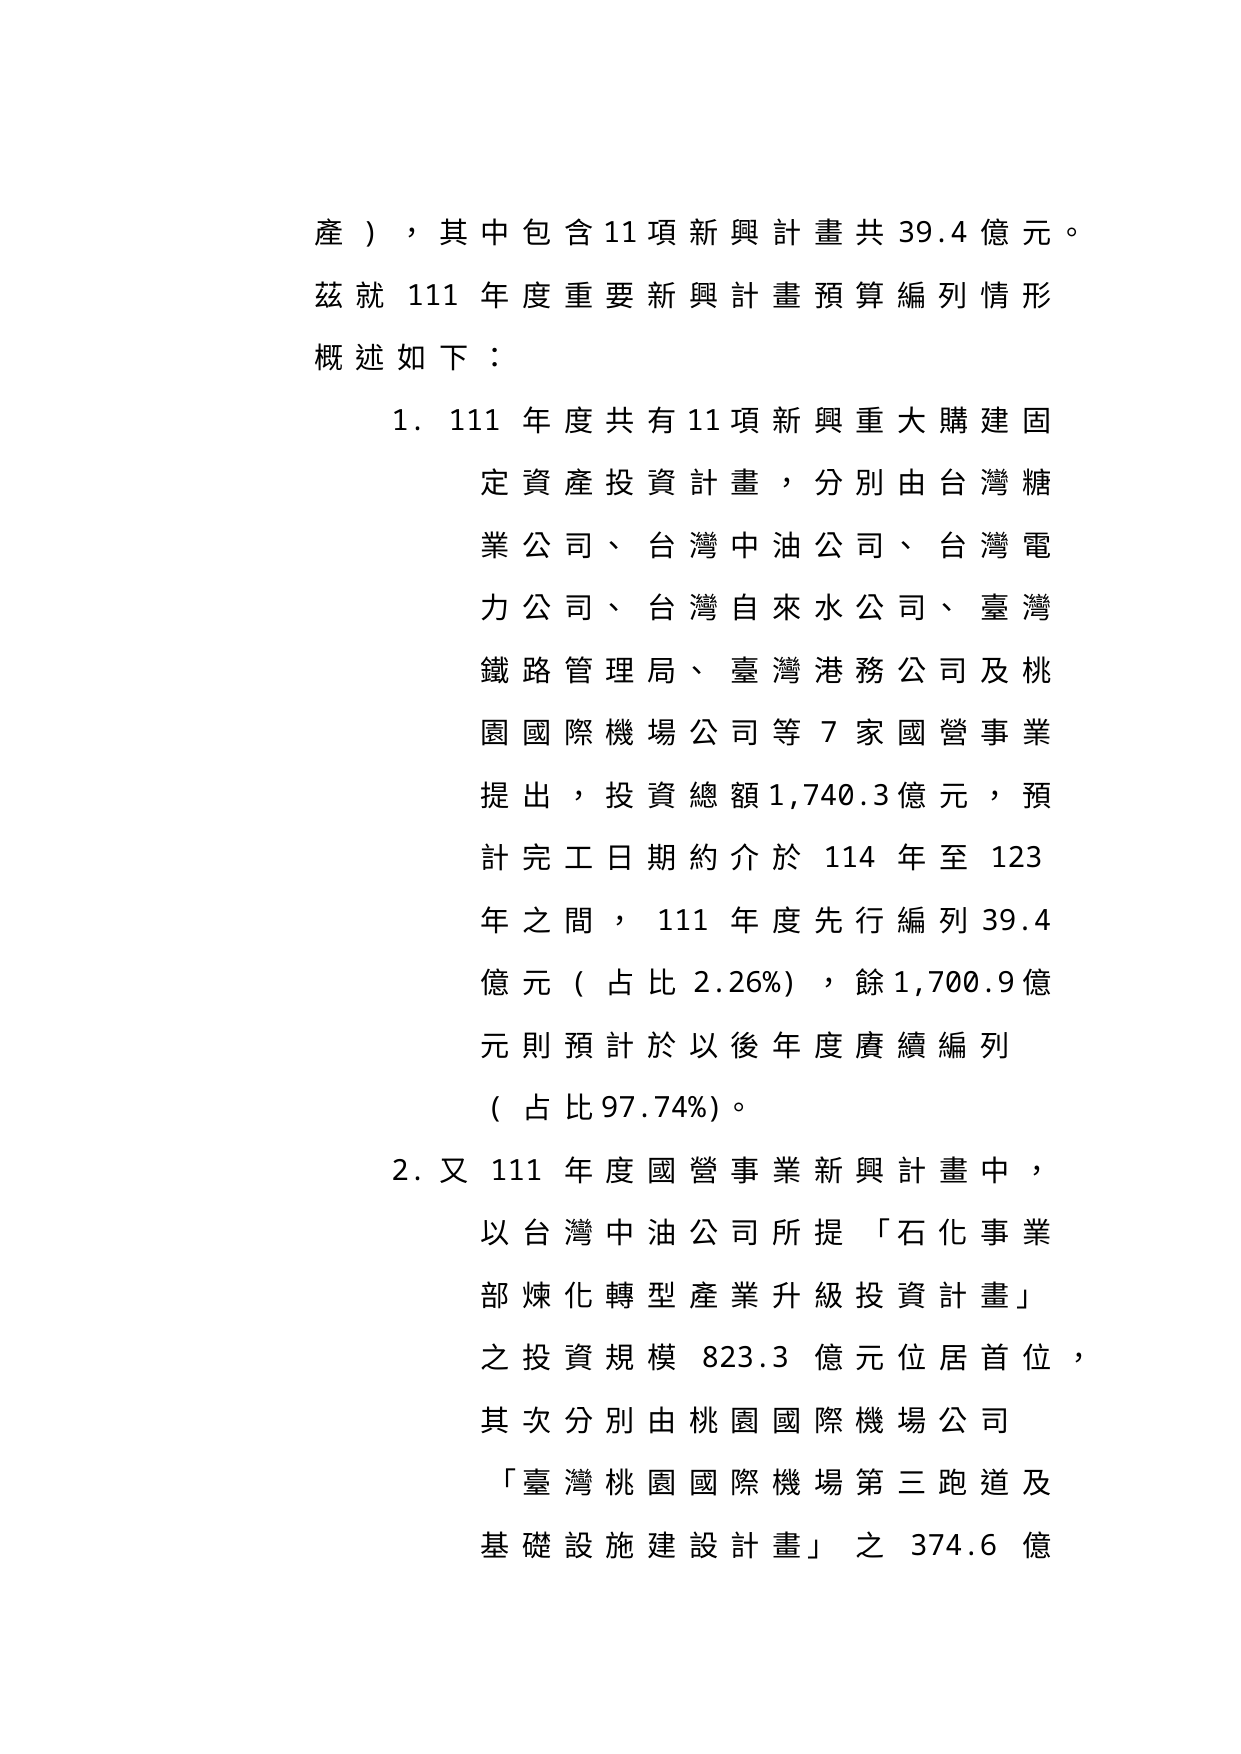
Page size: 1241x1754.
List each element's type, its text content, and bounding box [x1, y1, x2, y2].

list 111年度共有11項新興重大購建固定資產投資計畫，分別由台灣糖業公司、台灣中油公司、台灣電力公司、台灣自來水公司、臺灣鐵路管理局、臺灣港務公司及桃園國際機場公司等7家國營事業提出，投資總額1,740.3億元，預計完工日期約介於114年至123年之間，111年度先行編列39.4億元(占比2.26%)，餘1,700.9億元則預計於以後年度賡續編列(占比97.74%)。 [360, 377, 1058, 1127]
list 又111年度國營事業新興計畫中，以台灣中油公司所提「石化事業部煉化轉型產業升級投資計畫」之投資規模823.3億元位居首位，其次分別由桃園國際機場公司「臺灣桃園國際機場第三跑道及基礎設施建設計畫」之374.6億元及台灣電力公司「寶山超高壓變電所新建計畫」之148.3億元分居第二及第三名，另臺灣鐵路管理局「高雄機廠潮州基地二期工程建設計畫」之投資規模亦逾百億元，為121.5億元（詳表1）。 [360, 1127, 1058, 1564]
text 各國營事業重大購建固定資產投資計畫因期程橫跨數年，多須分年編列預算辦理，111年度編列2,900.6億元(不含使用權資產)，其中包含11項新興計畫共39.4億元。茲就111年度重要新興計畫預算編列情形概述如下： [271, 189, 1058, 377]
